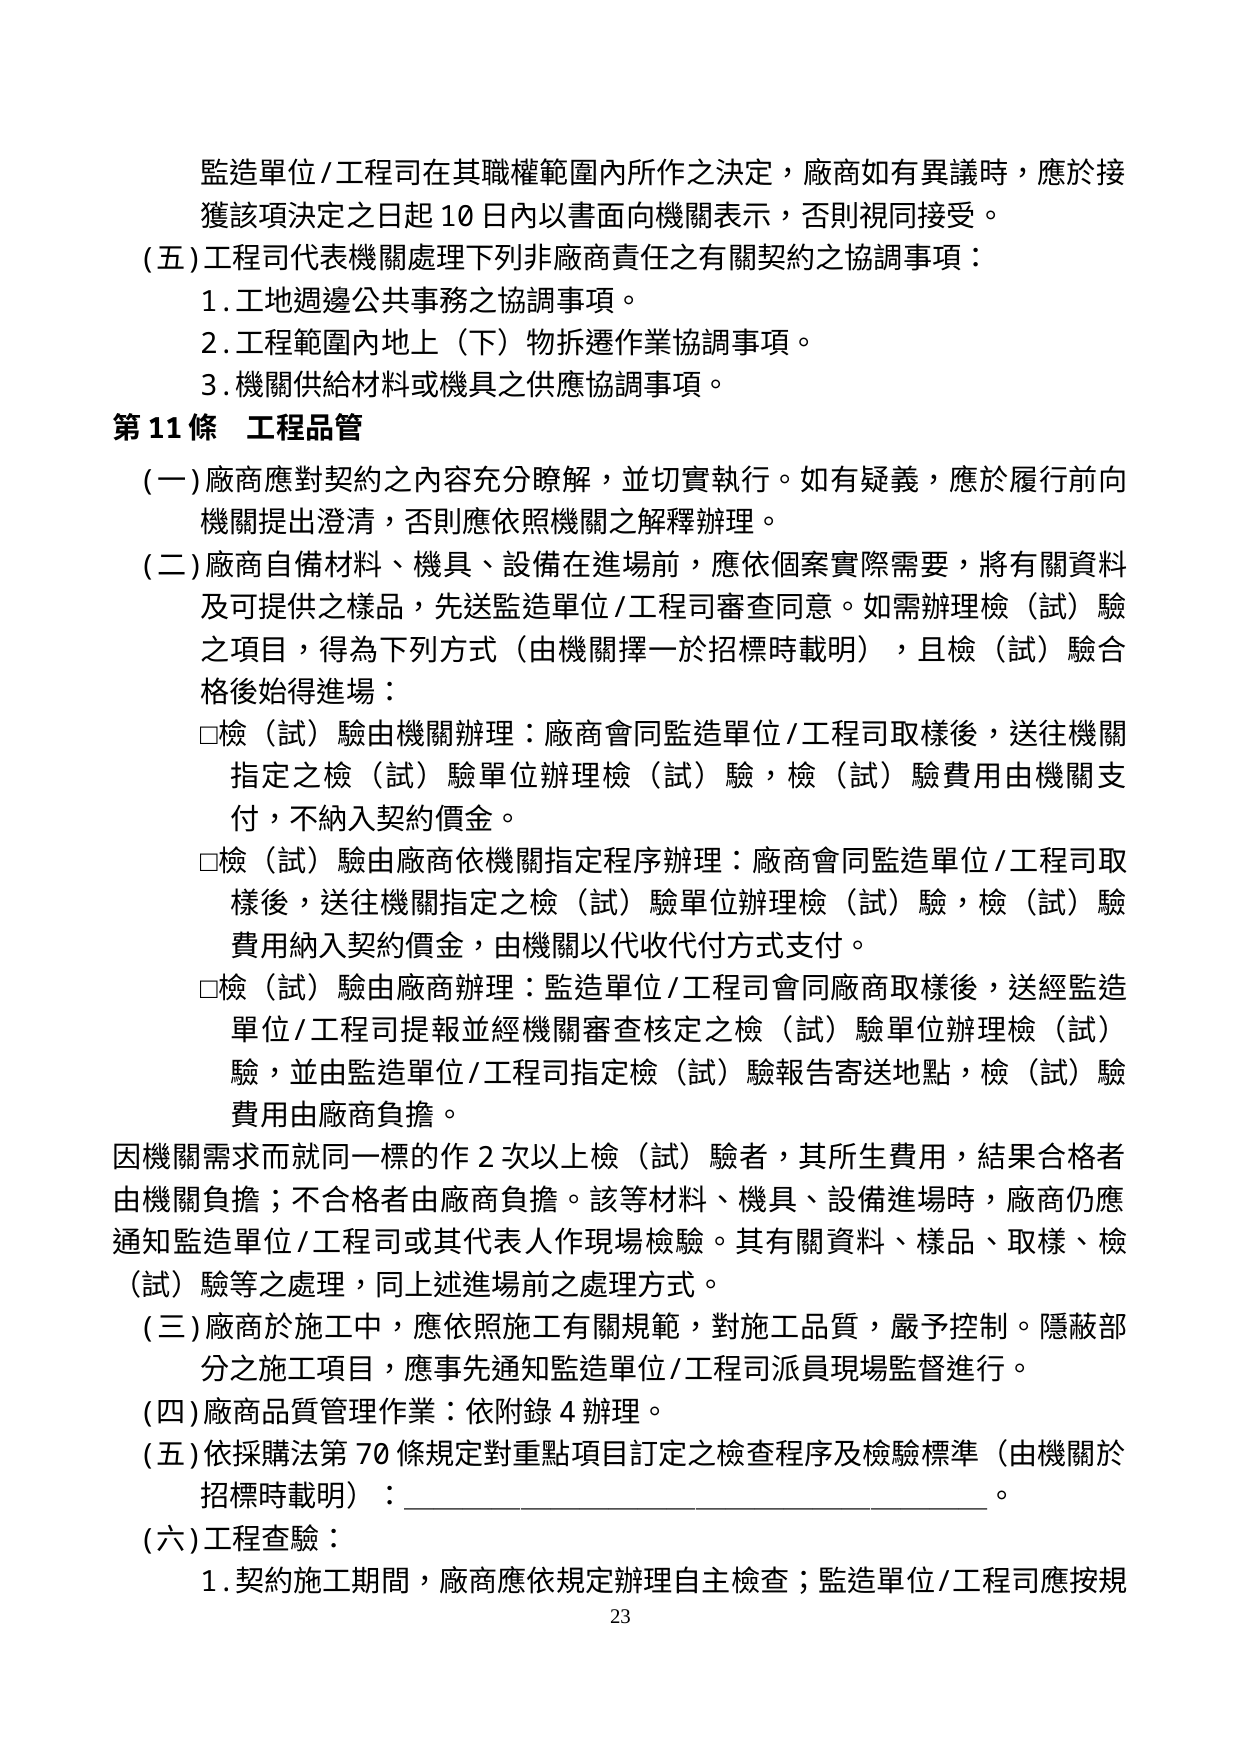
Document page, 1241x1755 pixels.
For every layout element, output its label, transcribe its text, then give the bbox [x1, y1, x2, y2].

text □檢（試）驗由廠商依機關指定程序辦理：廠商會同監造單位/工程司取樣後，送往機關指定之檢（試）驗單位辦理檢（試）驗，檢（試）驗費用納入契約價金，由機關以代收代付方式支付。 [200, 838, 1128, 964]
text □檢（試）驗由廠商辦理：監造單位/工程司會同廠商取樣後，送經監造單位/工程司提報並經機關審查核定之檢（試）驗單位辦理檢（試）驗，並由監造單位/工程司指定檢（試）驗報告寄送地點，檢（試）驗費用由廠商負擔。 [200, 964, 1128, 1134]
text 1.契約施工期間，廠商應依規定辦理自主檢查；監造單位/工程司應按規 [200, 1558, 1128, 1600]
text 監造單位/工程司在其職權範圍內所作之決定，廠商如有異議時，應於接獲該項決定之日起10日內以書面向機關表示，否則視同接受。 [139, 150, 1128, 235]
text 1.工地週邊公共事務之協調事項。 [200, 277, 1128, 319]
text 2.工程範圍內地上（下）物拆遷作業協調事項。 [200, 319, 1128, 362]
text 3.機關供給材料或機具之供應協調事項。 [200, 362, 1128, 404]
text (五)工程司代表機關處理下列非廠商責任之有關契約之協調事項： [139, 235, 1128, 277]
text 第11條 工程品管 [112, 404, 1128, 447]
text (一)廠商應對契約之內容充分瞭解，並切實執行。如有疑義，應於履行前向機關提出澄清，否則應依照機關之解釋辦理。 [139, 457, 1128, 541]
text (三)廠商於施工中，應依照施工有關規範，對施工品質，嚴予控制。隱蔽部分之施工項目，應事先通知監造單位/工程司派員現場監督進行。 [139, 1303, 1128, 1388]
text 因機關需求而就同一標的作2次以上檢（試）驗者，其所生費用，結果合格者由機關負擔；不合格者由廠商負擔。該等材料、機具、設備進場時，廠商仍應通知監造單位/工程司或其代表人作現場檢驗。其有關資料、樣品、取樣、檢（試）驗等之處理，同上述進場前之處理方式。 [112, 1134, 1128, 1303]
text (四)廠商品質管理作業：依附錄4辦理。 [139, 1388, 1128, 1431]
text (二)廠商自備材料、機具、設備在進場前，應依個案實際需要，將有關資料及可提供之樣品，先送監造單位/工程司審查同意。如需辦理檢（試）驗之項目，得為下列方式（由機關擇一於招標時載明），且檢（試）驗合格後始得進場： [139, 541, 1128, 711]
text (五)依採購法第70條規定對重點項目訂定之檢查程序及檢驗標準（由機關於招標時載明）：＿＿＿＿＿＿＿＿＿＿＿＿＿＿＿＿＿＿＿＿。 [139, 1431, 1128, 1515]
text □檢（試）驗由機關辦理：廠商會同監造單位/工程司取樣後，送往機關指定之檢（試）驗單位辦理檢（試）驗，檢（試）驗費用由機關支付，不納入契約價金。 [200, 711, 1128, 838]
text (六)工程查驗： [139, 1515, 1128, 1558]
